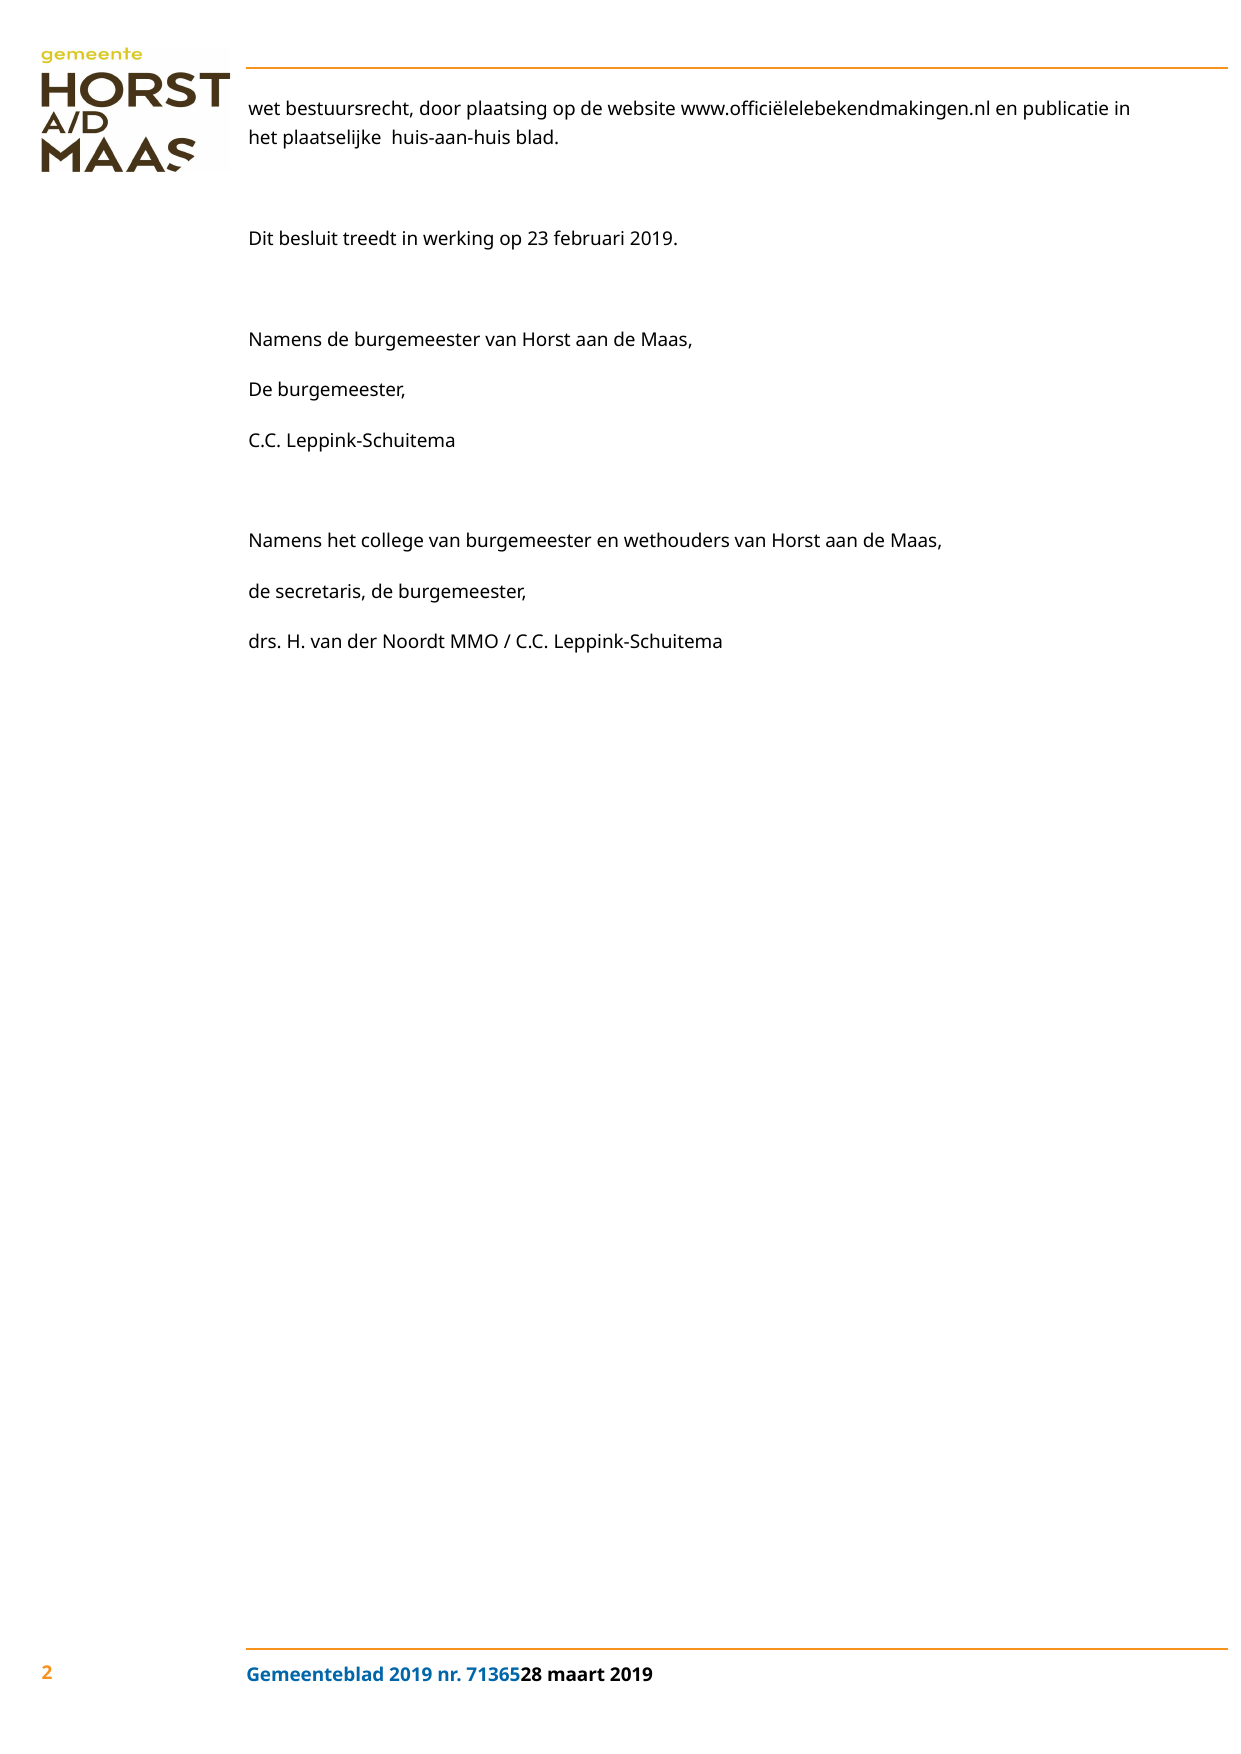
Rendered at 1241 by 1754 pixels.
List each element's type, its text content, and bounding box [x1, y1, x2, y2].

text Namens de burgemeester van Horst aan de Maas, [248, 326, 1152, 352]
picture [41, 47, 231, 172]
text wet bestuursrecht, door plaatsing op de website www.officiëlelebekendmakingen.nl en publicatie in het plaatselijke huis-aan-huis blad. [248, 95, 1152, 150]
text drs. H. van der Noordt MMO / C.C. Leppink-Schuitema [248, 628, 1152, 654]
text De burgemeester, [248, 376, 1152, 402]
text de secretaris, de burgemeester, [248, 578, 1152, 604]
text Dit besluit treedt in werking op 23 februari 2019. [248, 225, 1152, 251]
text Namens het college van burgemeester en wethouders van Horst aan de Maas, [248, 528, 1152, 553]
text C.C. Leppink-Schuitema [248, 427, 1152, 453]
